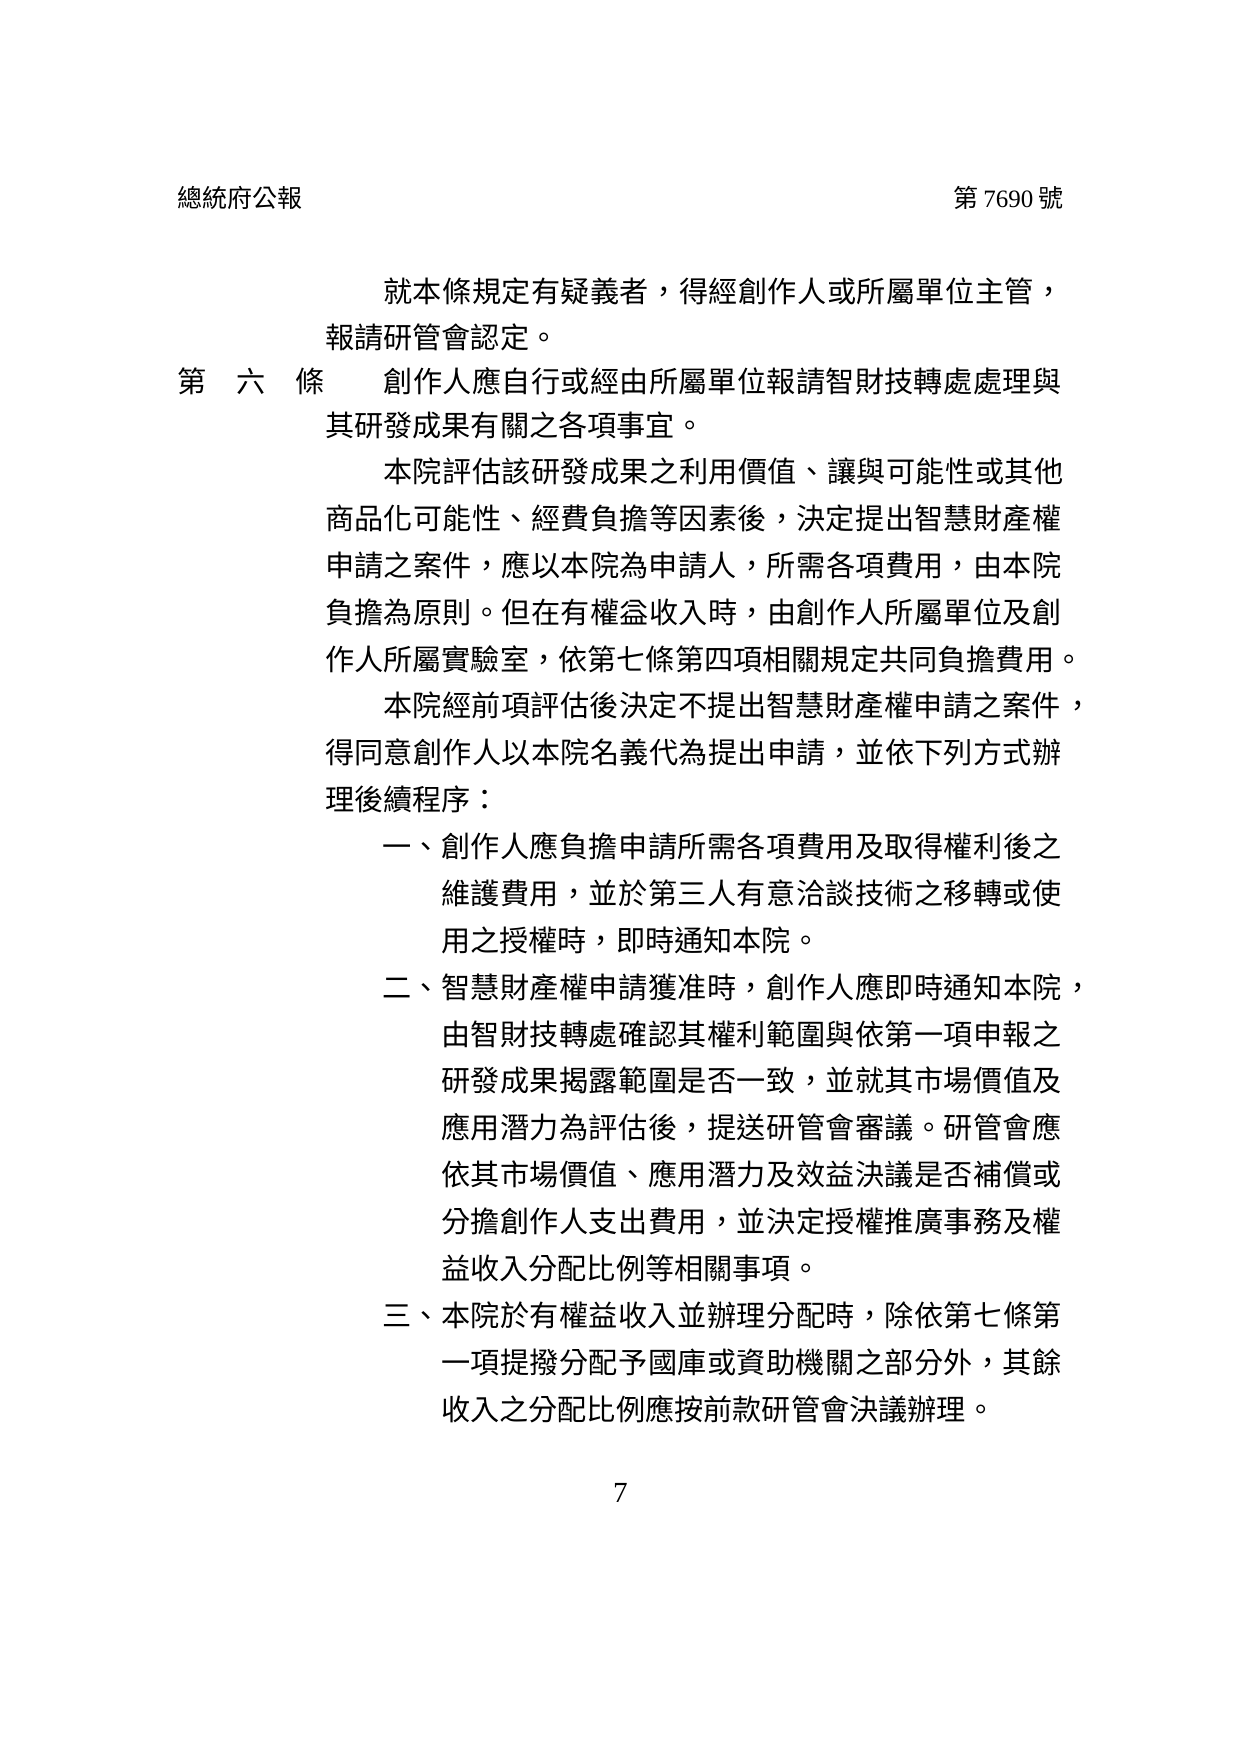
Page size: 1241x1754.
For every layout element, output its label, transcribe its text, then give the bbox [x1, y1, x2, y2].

text 三、 本院於有權益收入並辦理分配時，除依第七條第一項提撥分配予國庫或資助機關之部分外，其餘收入之分配比例應按前款研管會決議辦理。 [382, 1289, 1063, 1429]
text 就本條規定有疑義者，得經創作人或所屬單位主管，報請研管會認定。 [325, 266, 1063, 357]
text 第 六 條 創作人應自行或經由所屬單位報請智財技轉處處理與其研發成果有關之各項事宜。 [177, 357, 1063, 445]
text 二、 智慧財產權申請獲准時，創作人應即時通知本院，由智財技轉處確認其權利範圍與依第一項申報之研發成果揭露範圍是否一致，並就其市場價值及應用潛力為評估後，提送研管會審議。研管會應依其市場價值、應用潛力及效益決議是否補償或分擔創作人支出費用，並決定授權推廣事務及權益收入分配比例等相關事項。 [382, 961, 1063, 1289]
text 本院經前項評估後決定不提出智慧財產權申請之案件，得同意創作人以本院名義代為提出申請，並依下列方式辦理後續程序： [325, 679, 1063, 820]
text 本院評估該研發成果之利用價值、讓與可能性或其他商品化可能性、經費負擔等因素後，決定提出智慧財產權申請之案件，應以本院為申請人，所需各項費用，由本院負擔為原則。但在有權益收入時，由創作人所屬單位及創作人所屬實驗室，依第七條第四項相關規定共同負擔費用。 [325, 445, 1063, 679]
text 一、 創作人應負擔申請所需各項費用及取得權利後之維護費用，並於第三人有意洽談技術之移轉或使用之授權時，即時通知本院。 [382, 820, 1063, 961]
